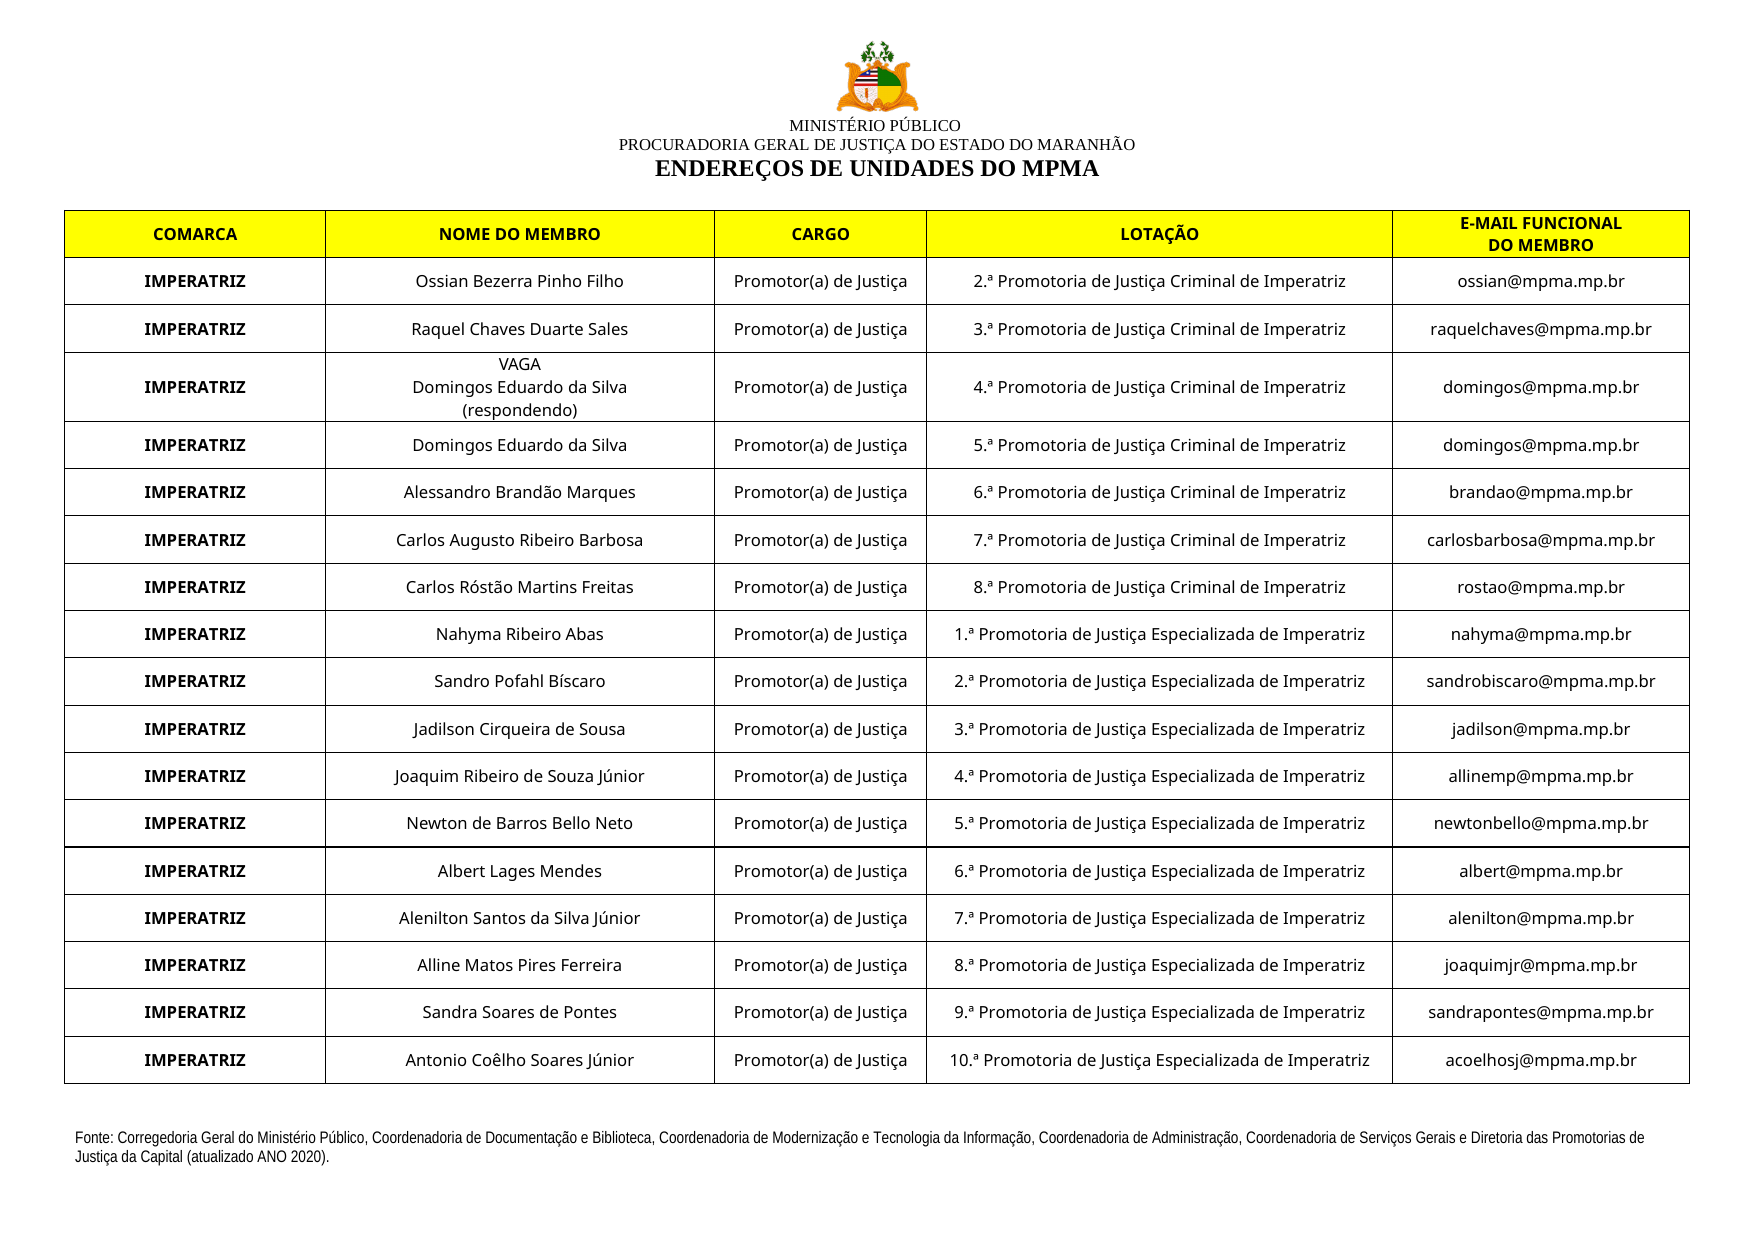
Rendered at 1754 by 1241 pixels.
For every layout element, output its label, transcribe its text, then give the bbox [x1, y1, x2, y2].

table_cell Promotor(a) de Justiça [715, 753, 926, 799]
table_cell domingos@mpma.mp.br [1393, 353, 1689, 421]
table_cell Antonio Coêlho Soares Júnior [326, 1037, 714, 1083]
table_cell 7.ª Promotoria de Justiça Criminal de Imperatriz [927, 516, 1392, 563]
table_cell Alenilton Santos da Silva Júnior [326, 895, 714, 941]
table_cell Carlos Augusto Ribeiro Barbosa [326, 516, 714, 563]
table_cell Domingos Eduardo da Silva [326, 422, 714, 468]
table_cell IMPERATRIZ [65, 258, 325, 304]
table_cell Promotor(a) de Justiça [715, 706, 926, 752]
table_cell sandrapontes@mpma.mp.br [1393, 989, 1689, 1036]
table_cell IMPERATRIZ [65, 353, 325, 421]
table_cell IMPERATRIZ [65, 942, 325, 988]
table_cell Promotor(a) de Justiça [715, 516, 926, 563]
table_cell jadilson@mpma.mp.br [1393, 706, 1689, 752]
table_cell 7.ª Promotoria de Justiça Especializada de Imperatriz [927, 895, 1392, 941]
table_cell joaquimjr@mpma.mp.br [1393, 942, 1689, 988]
table_cell acoelhosj@mpma.mp.br [1393, 1037, 1689, 1083]
table_cell IMPERATRIZ [65, 706, 325, 752]
table_cell Carlos Róstão Martins Freitas [326, 564, 714, 610]
table_header LOTAÇÃO [927, 211, 1392, 257]
table_cell IMPERATRIZ [65, 564, 325, 610]
table_cell 8.ª Promotoria de Justiça Criminal de Imperatriz [927, 564, 1392, 610]
table_cell Sandra Soares de Pontes [326, 989, 714, 1036]
table_cell rostao@mpma.mp.br [1393, 564, 1689, 610]
table_cell Promotor(a) de Justiça [715, 989, 926, 1036]
table_cell Promotor(a) de Justiça [715, 564, 926, 610]
table_header COMARCA [65, 211, 325, 257]
table_cell ossian@mpma.mp.br [1393, 258, 1689, 304]
table_cell raquelchaves@mpma.mp.br [1393, 305, 1689, 352]
table_cell Promotor(a) de Justiça [715, 895, 926, 941]
table_header CARGO [715, 211, 926, 257]
table_cell IMPERATRIZ [65, 753, 325, 799]
table_cell Promotor(a) de Justiça [715, 800, 926, 846]
table_cell Albert Lages Mendes [326, 848, 714, 894]
table_cell sandrobiscaro@mpma.mp.br [1393, 658, 1689, 704]
table_cell brandao@mpma.mp.br [1393, 469, 1689, 515]
table_cell IMPERATRIZ [65, 469, 325, 515]
table_cell carlosbarbosa@mpma.mp.br [1393, 516, 1689, 563]
table_cell 2.ª Promotoria de Justiça Especializada de Imperatriz [927, 658, 1392, 704]
table_cell Promotor(a) de Justiça [715, 353, 926, 421]
table_cell newtonbello@mpma.mp.br [1393, 800, 1689, 846]
table_cell 6.ª Promotoria de Justiça Criminal de Imperatriz [927, 469, 1392, 515]
table_cell IMPERATRIZ [65, 305, 325, 352]
table_cell IMPERATRIZ [65, 422, 325, 468]
table_cell 1.ª Promotoria de Justiça Especializada de Imperatriz [927, 611, 1392, 657]
table_cell IMPERATRIZ [65, 658, 325, 704]
table_cell 3.ª Promotoria de Justiça Criminal de Imperatriz [927, 305, 1392, 352]
table_cell Ossian Bezerra Pinho Filho [326, 258, 714, 304]
table_cell IMPERATRIZ [65, 800, 325, 846]
table_cell 5.ª Promotoria de Justiça Criminal de Imperatriz [927, 422, 1392, 468]
table_cell alenilton@mpma.mp.br [1393, 895, 1689, 941]
table_cell IMPERATRIZ [65, 848, 325, 894]
table_cell Sandro Pofahl Bíscaro [326, 658, 714, 704]
table_cell Promotor(a) de Justiça [715, 422, 926, 468]
table_cell Nahyma Ribeiro Abas [326, 611, 714, 657]
table_cell IMPERATRIZ [65, 895, 325, 941]
table_cell IMPERATRIZ [65, 611, 325, 657]
table_cell 9.ª Promotoria de Justiça Especializada de Imperatriz [927, 989, 1392, 1036]
table_cell Raquel Chaves Duarte Sales [326, 305, 714, 352]
table_cell albert@mpma.mp.br [1393, 848, 1689, 894]
table_cell Promotor(a) de Justiça [715, 848, 926, 894]
table_cell Joaquim Ribeiro de Souza Júnior [326, 753, 714, 799]
table_cell 6.ª Promotoria de Justiça Especializada de Imperatriz [927, 848, 1392, 894]
table_cell 5.ª Promotoria de Justiça Especializada de Imperatriz [927, 800, 1392, 846]
table_cell Promotor(a) de Justiça [715, 1037, 926, 1083]
table_cell Promotor(a) de Justiça [715, 942, 926, 988]
table_cell 2.ª Promotoria de Justiça Criminal de Imperatriz [927, 258, 1392, 304]
table_cell 4.ª Promotoria de Justiça Criminal de Imperatriz [927, 353, 1392, 421]
table_cell Alline Matos Pires Ferreira [326, 942, 714, 988]
table_cell 4.ª Promotoria de Justiça Especializada de Imperatriz [927, 753, 1392, 799]
table_cell Promotor(a) de Justiça [715, 469, 926, 515]
table_cell 3.ª Promotoria de Justiça Especializada de Imperatriz [927, 706, 1392, 752]
table_header E-MAIL FUNCIONAL DO MEMBRO [1393, 211, 1689, 257]
table_cell Newton de Barros Bello Neto [326, 800, 714, 846]
table_cell Promotor(a) de Justiça [715, 258, 926, 304]
table_cell Jadilson Cirqueira de Sousa [326, 706, 714, 752]
table_cell domingos@mpma.mp.br [1393, 422, 1689, 468]
table_cell IMPERATRIZ [65, 516, 325, 563]
table_cell Promotor(a) de Justiça [715, 611, 926, 657]
table_cell VAGA Domingos Eduardo da Silva (respondendo) [326, 353, 714, 421]
picture [834, 39, 920, 116]
table_cell IMPERATRIZ [65, 989, 325, 1036]
table_cell Promotor(a) de Justiça [715, 305, 926, 352]
table_cell Promotor(a) de Justiça [715, 658, 926, 704]
table_cell 10.ª Promotoria de Justiça Especializada de Imperatriz [927, 1037, 1392, 1083]
table_cell allinemp@mpma.mp.br [1393, 753, 1689, 799]
table_cell Alessandro Brandão Marques [326, 469, 714, 515]
table_cell nahyma@mpma.mp.br [1393, 611, 1689, 657]
table_cell IMPERATRIZ [65, 1037, 325, 1083]
table_header NOME DO MEMBRO [326, 211, 714, 257]
table_cell 8.ª Promotoria de Justiça Especializada de Imperatriz [927, 942, 1392, 988]
